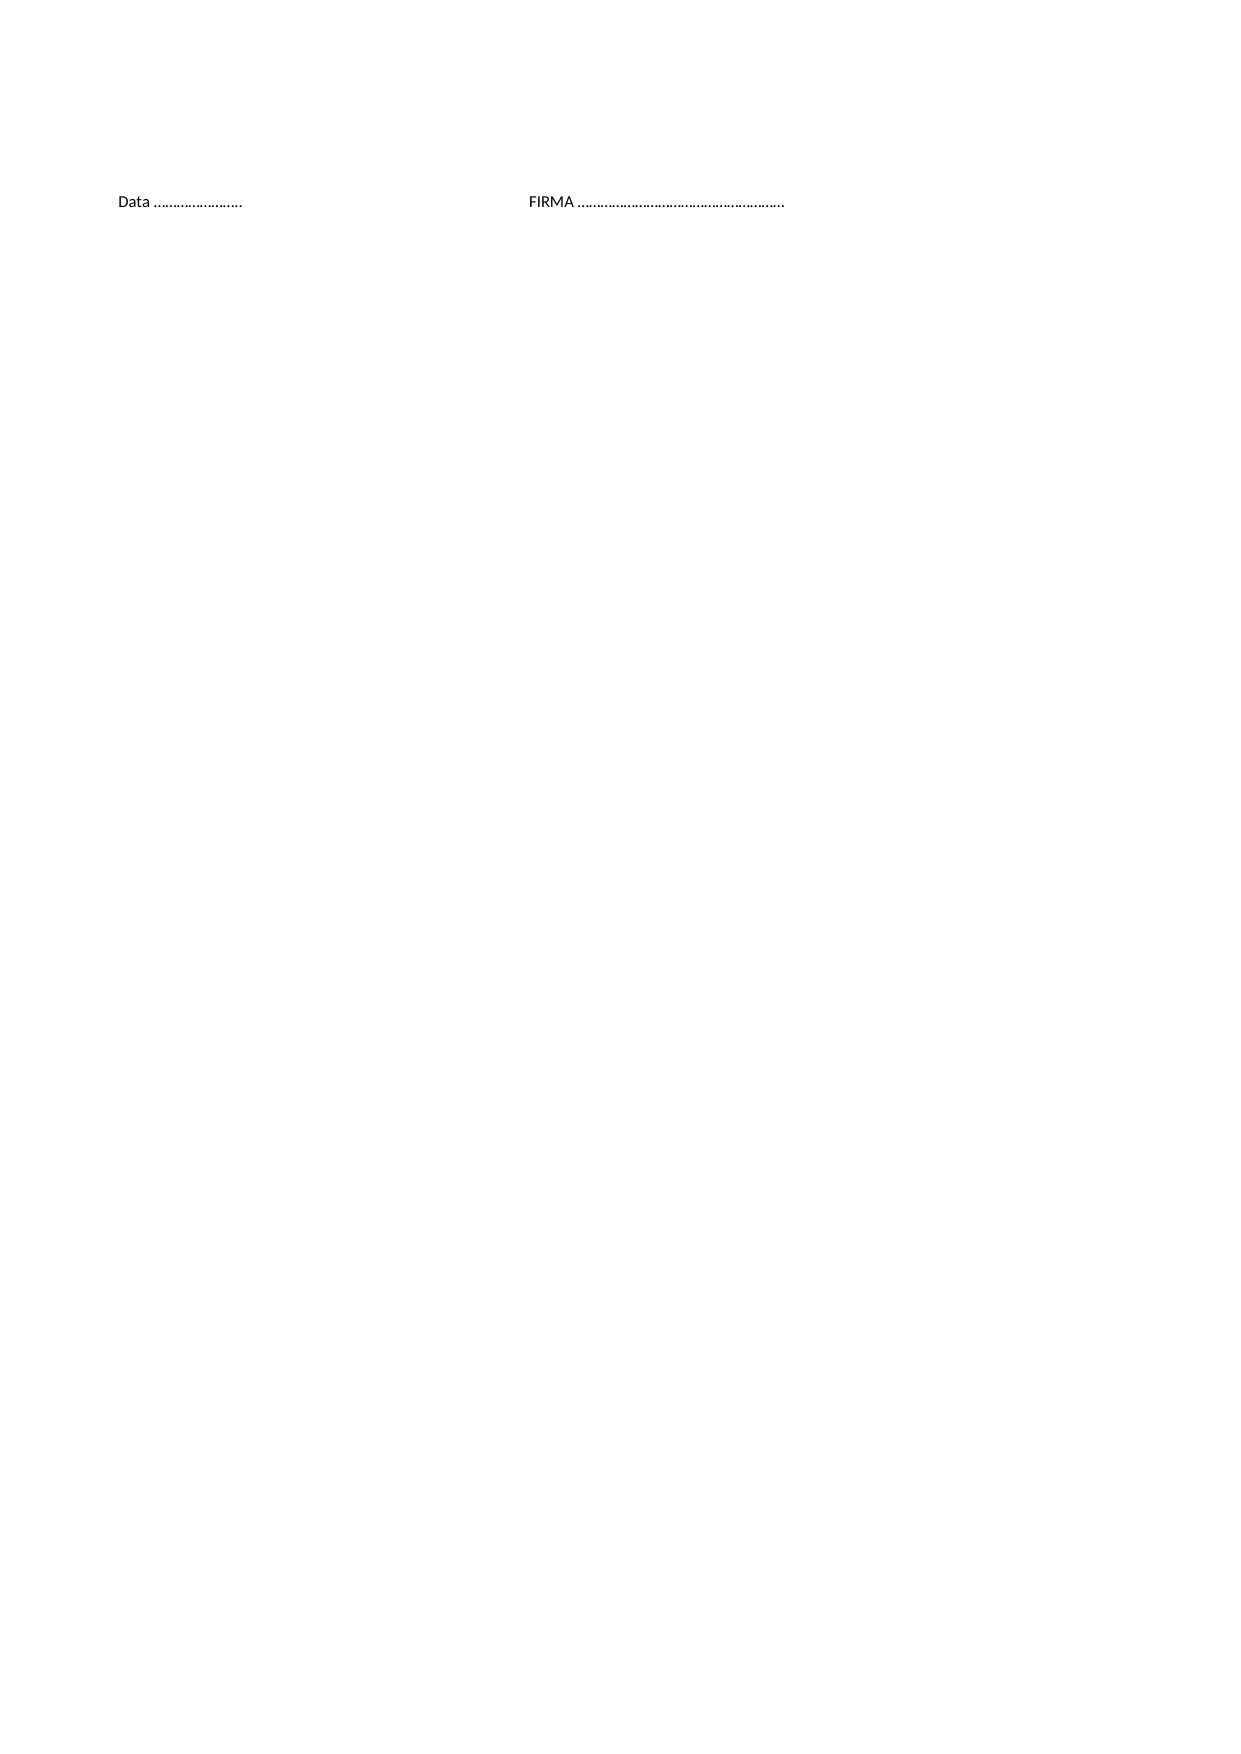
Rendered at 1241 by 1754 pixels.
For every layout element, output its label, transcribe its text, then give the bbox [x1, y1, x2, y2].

text Data ………………….. FIRMA ……………………………………………… [118, 192, 1122, 212]
